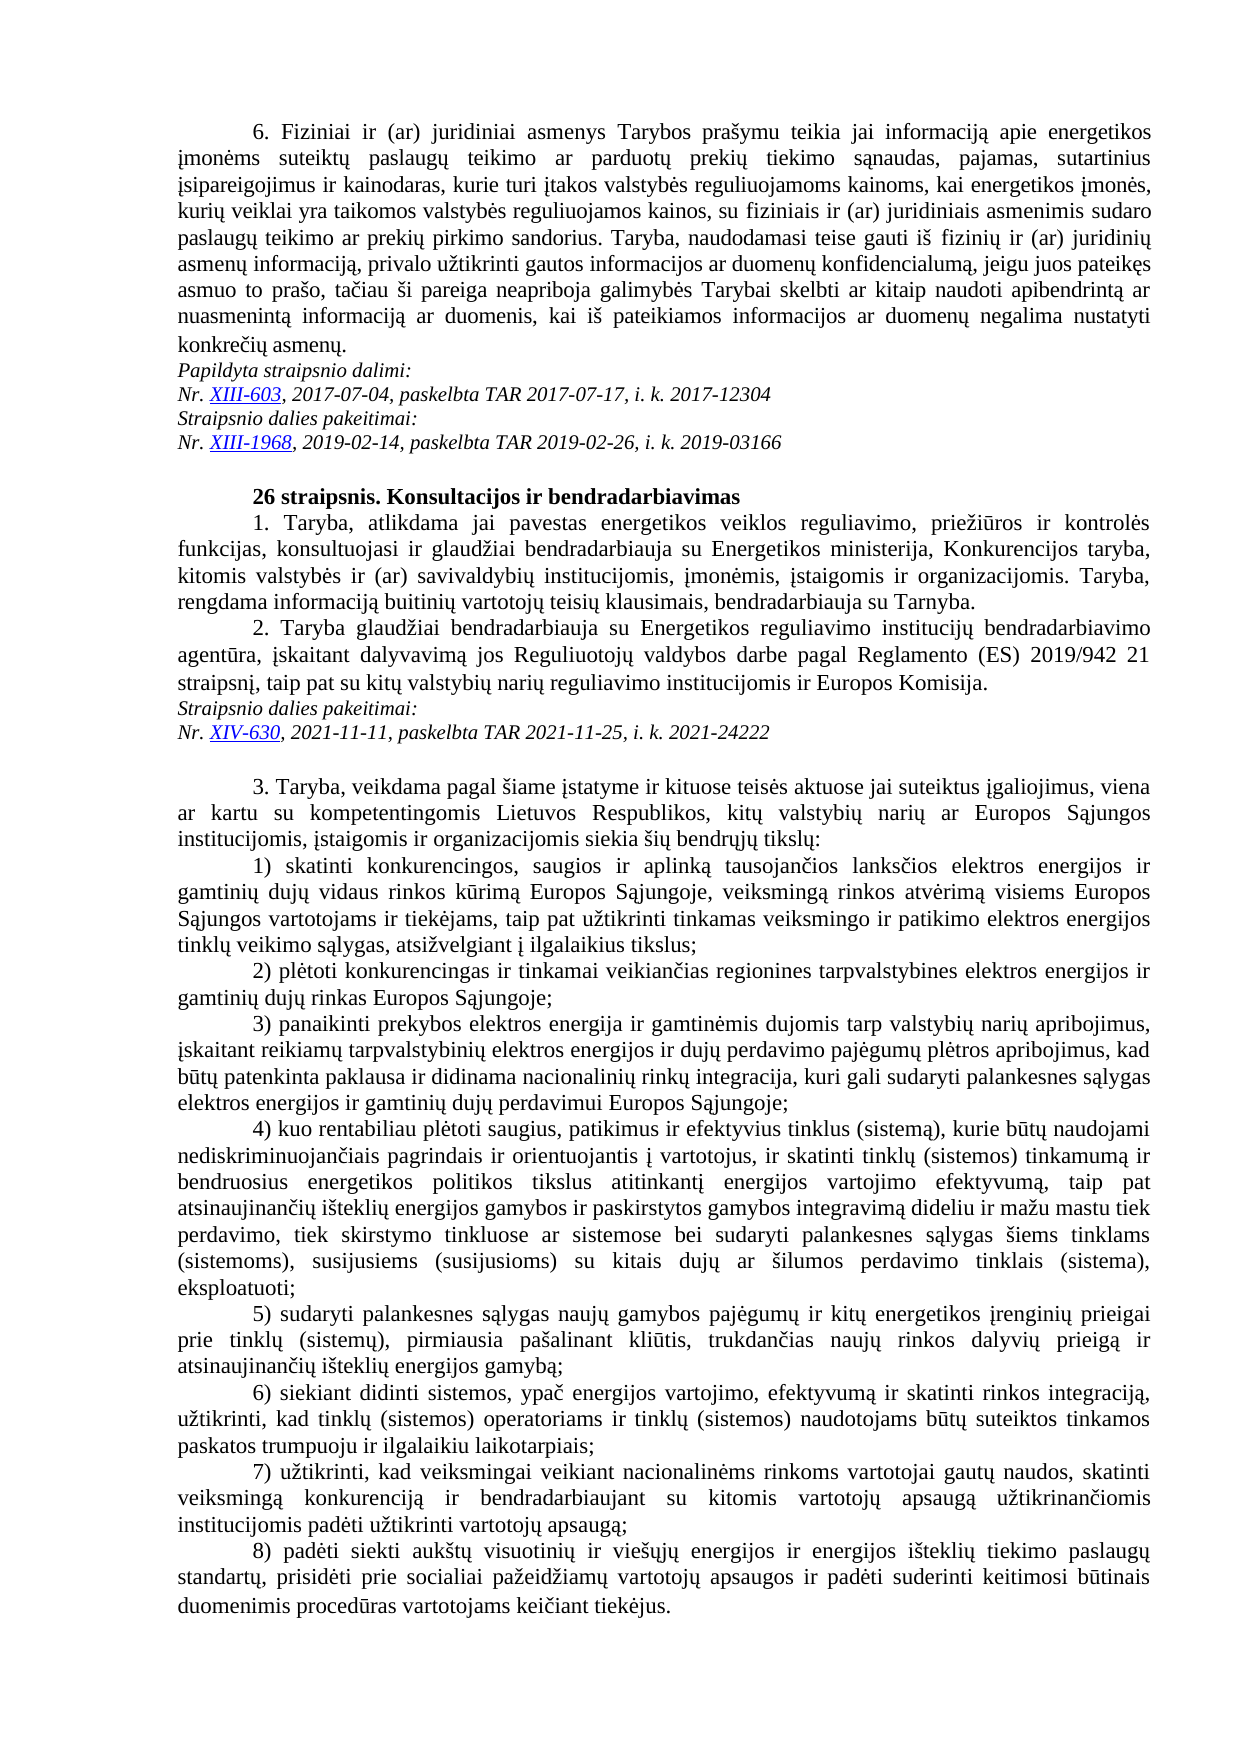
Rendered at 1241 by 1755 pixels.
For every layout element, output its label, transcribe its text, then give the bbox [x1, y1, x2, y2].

text 7) užtikrinti, kad veiksmingai veikiant nacionalinėms rinkoms vartotojai gautų naudos, skatinti veiksmingą konkurenciją ir bendradarbiaujant su kitomis vartotojų apsaugą užtikrinančiomis institucijomis padėti užtikrinti vartotojų apsaugą; [177, 1458, 1152, 1537]
text Papildyta straipsnio dalimi: [177, 358, 1152, 382]
text 3. Taryba, veikdama pagal šiame įstatyme ir kituose teisės aktuose jai suteiktus įgaliojimus, viena ar kartu su kompetentingomis Lietuvos Respublikos, kitų valstybių narių ar Europos Sąjungos institucijomis, įstaigomis ir organizacijomis siekia šių bendrųjų tikslų: [177, 773, 1152, 852]
text Nr. XIII-603, 2017-07-04, paskelbta TAR 2017-07-17, i. k. 2017-12304 [177, 382, 1152, 406]
text 26 straipsnis. Konsultacijos ir bendradarbiavimas [177, 483, 1152, 509]
text 1. Taryba, atlikdama jai pavestas energetikos veiklos reguliavimo, priežiūros ir kontrolės funkcijas, konsultuojasi ir glaudžiai bendradarbiauja su Energetikos ministerija, Konkurencijos taryba, kitomis valstybės ir (ar) savivaldybių institucijomis, įmonėmis, įstaigomis ir organizacijomis. Taryba, rengdama informaciją buitinių vartotojų teisių klausimais, bendradarbiauja su Tarnyba. [177, 509, 1152, 614]
text Straipsnio dalies pakeitimai: [177, 406, 1152, 430]
text 5) sudaryti palankesnes sąlygas naujų gamybos pajėgumų ir kitų energetikos įrenginių prieigai prie tinklų (sistemų), pirmiausia pašalinant kliūtis, trukdančias naujų rinkos dalyvių prieigą ir atsinaujinančių išteklių energijos gamybą; [177, 1300, 1152, 1379]
text Straipsnio dalies pakeitimai: [177, 696, 1152, 720]
text 6) siekiant didinti sistemos, ypač energijos vartojimo, efektyvumą ir skatinti rinkos integraciją, užtikrinti, kad tinklų (sistemos) operatoriams ir tinklų (sistemos) naudotojams būtų suteiktos tinkamos paskatos trumpuoju ir ilgalaikiu laikotarpiais; [177, 1379, 1152, 1458]
text 2. Taryba glaudžiai bendradarbiauja su Energetikos reguliavimo institucijų bendradarbiavimo agentūra, įskaitant dalyvavimą jos Reguliuotojų valdybos darbe pagal Reglamento (ES) 2019/942 21 straipsnį, taip pat su kitų valstybių narių reguliavimo institucijomis ir Europos Komisija. [177, 614, 1152, 696]
text 3) panaikinti prekybos elektros energija ir gamtinėmis dujomis tarp valstybių narių apribojimus, įskaitant reikiamų tarpvalstybinių elektros energijos ir dujų perdavimo pajėgumų plėtros apribojimus, kad būtų patenkinta paklausa ir didinama nacionalinių rinkų integracija, kuri gali sudaryti palankesnes sąlygas elektros energijos ir gamtinių dujų perdavimui Europos Sąjungoje; [177, 1010, 1152, 1115]
text 8) padėti siekti aukštų visuotinių ir viešųjų energijos ir energijos išteklių tiekimo paslaugų standartų, prisidėti prie socialiai pažeidžiamų vartotojų apsaugos ir padėti suderinti keitimosi būtinais duomenimis procedūras vartotojams keičiant tiekėjus. [177, 1537, 1152, 1618]
text 1) skatinti konkurencingos, saugios ir aplinką tausojančios lanksčios elektros energijos ir gamtinių dujų vidaus rinkos kūrimą Europos Sąjungoje, veiksmingą rinkos atvėrimą visiems Europos Sąjungos vartotojams ir tiekėjams, taip pat užtikrinti tinkamas veiksmingo ir patikimo elektros energijos tinklų veikimo sąlygas, atsižvelgiant į ilgalaikius tikslus; [177, 852, 1152, 957]
text Nr. XIII-1968, 2019-02-14, paskelbta TAR 2019-02-26, i. k. 2019-03166 [177, 430, 1152, 454]
text 6. Fiziniai ir (ar) juridiniai asmenys Tarybos prašymu teikia jai informaciją apie energetikos įmonėms suteiktų paslaugų teikimo ar parduotų prekių tiekimo sąnaudas, pajamas, sutartinius įsipareigojimus ir kainodaras, kurie turi įtakos valstybės reguliuojamoms kainoms, kai energetikos įmonės, kurių veiklai yra taikomos valstybės reguliuojamos kainos, su fiziniais ir (ar) juridiniais asmenimis sudaro paslaugų teikimo ar prekių pirkimo sandorius. Taryba, naudodamasi teise gauti iš fizinių ir (ar) juridinių asmenų informaciją, privalo užtikrinti gautos informacijos ar duomenų konfidencialumą, jeigu juos pateikęs asmuo to prašo, tačiau ši pareiga neapriboja galimybės Tarybai skelbti ar kitaip naudoti apibendrintą ar nuasmenintą informaciją ar duomenis, kai iš pateikiamos informacijos ar duomenų negalima nustatyti konkrečių asmenų. [177, 118, 1152, 358]
text 4) kuo rentabiliau plėtoti saugius, patikimus ir efektyvius tinklus (sistemą), kurie būtų naudojami nediskriminuojančiais pagrindais ir orientuojantis į vartotojus, ir skatinti tinklų (sistemos) tinkamumą ir bendruosius energetikos politikos tikslus atitinkantį energijos vartojimo efektyvumą, taip pat atsinaujinančių išteklių energijos gamybos ir paskirstytos gamybos integravimą dideliu ir mažu mastu tiek perdavimo, tiek skirstymo tinkluose ar sistemose bei sudaryti palankesnes sąlygas šiems tinklams (sistemoms), susijusiems (susijusioms) su kitais dujų ar šilumos perdavimo tinklais (sistema), eksploatuoti; [177, 1115, 1152, 1300]
text 2) plėtoti konkurencingas ir tinkamai veikiančias regionines tarpvalstybines elektros energijos ir gamtinių dujų rinkas Europos Sąjungoje; [177, 957, 1152, 1010]
text Nr. XIV-630, 2021-11-11, paskelbta TAR 2021-11-25, i. k. 2021-24222 [177, 720, 1152, 744]
